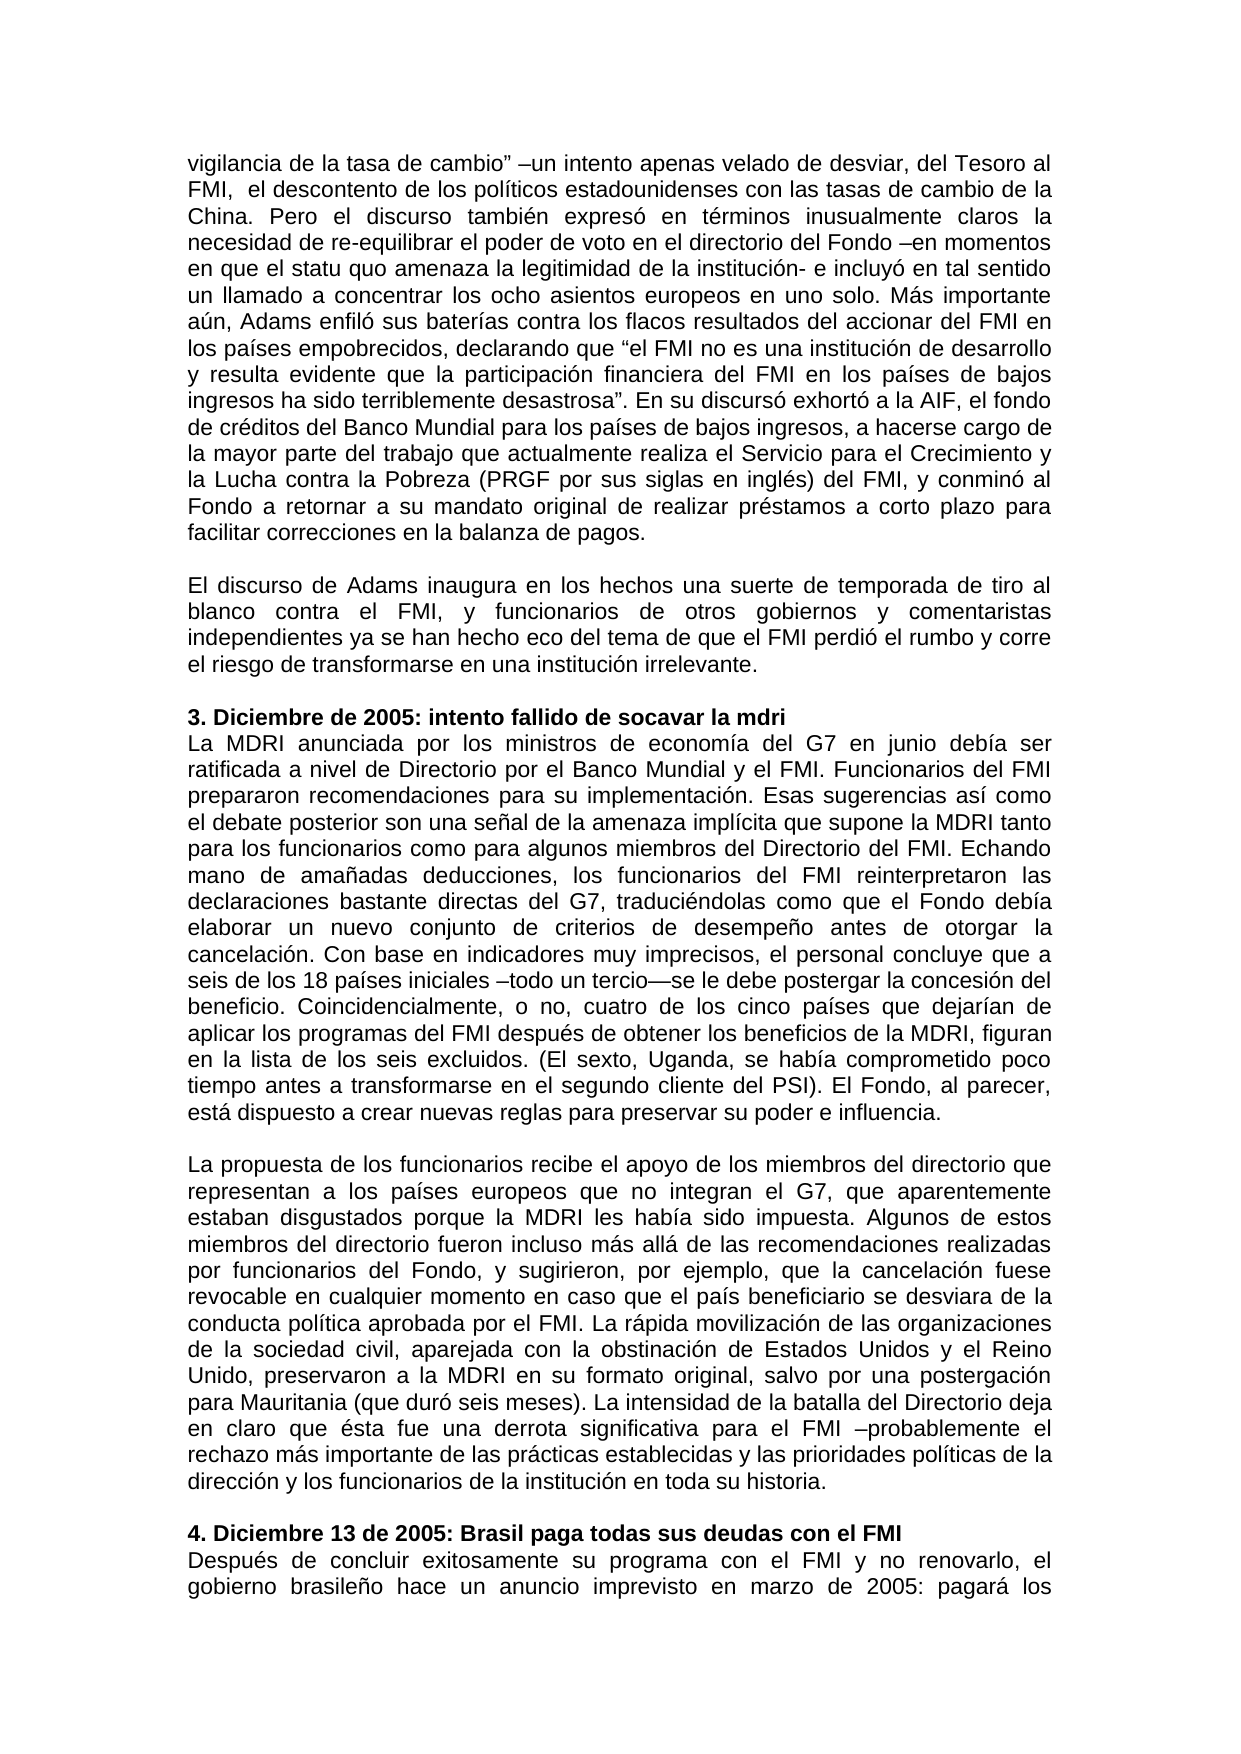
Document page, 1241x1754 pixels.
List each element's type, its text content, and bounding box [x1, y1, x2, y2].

text 3. Diciembre de 2005: intento fallido de socavar la mdri [187, 703, 1053, 730]
text El discurso de Adams inaugura en los hechos una suerte de temporada de tiro al blanco contra el FMI, y funcionarios de otros gobiernos y comentaristas independientes ya se han hecho eco del tema de que el FMI perdió el rumbo y corre el riesgo de transformarse en una institución irrelevante. [187, 572, 1053, 677]
text La MDRI anunciada por los ministros de economía del G7 en junio debía ser ratificada a nivel de Directorio por el Banco Mundial y el FMI. Funcionarios del FMI prepararon recomendaciones para su implementación. Esas sugerencias así como el debate posterior son una señal de la amenaza implícita que supone la MDRI tanto para los funcionarios como para algunos miembros del Directorio del FMI. Echando mano de amañadas deducciones, los funcionarios del FMI reinterpretaron las declaraciones bastante directas del G7, traduciéndolas como que el Fondo debía elaborar un nuevo conjunto de criterios de desempeño antes de otorgar la cancelación. Con base en indicadores muy imprecisos, el personal concluye que a seis de los 18 países iniciales –todo un tercio—se le debe postergar la concesión del beneficio. Coincidencialmente, o no, cuatro de los cinco países que dejarían de aplicar los programas del FMI después de obtener los beneficios de la MDRI, figuran en la lista de los seis excluidos. (El sexto, Uganda, se había comprometido poco tiempo antes a transformarse en el segundo cliente del PSI). El Fondo, al parecer, está dispuesto a crear nuevas reglas para preservar su poder e influencia. [187, 730, 1053, 1125]
text Después de concluir exitosamente su programa con el FMI y no renovarlo, el gobierno brasileño hace un anuncio imprevisto en marzo de 2005: pagará los [187, 1547, 1053, 1599]
text 4. Diciembre 13 de 2005: Brasil paga todas sus deudas con el FMI [187, 1520, 1053, 1547]
text La propuesta de los funcionarios recibe el apoyo de los miembros del directorio que representan a los países europeos que no integran el G7, que aparentemente estaban disgustados porque la MDRI les había sido impuesta. Algunos de estos miembros del directorio fueron incluso más allá de las recomendaciones realizadas por funcionarios del Fondo, y sugirieron, por ejemplo, que la cancelación fuese revocable en cualquier momento en caso que el país beneficiario se desviara de la conducta política aprobada por el FMI. La rápida movilización de las organizaciones de la sociedad civil, aparejada con la obstinación de Estados Unidos y el Reino Unido, preservaron a la MDRI en su formato original, salvo por una postergación para Mauritania (que duró seis meses). La intensidad de la batalla del Directorio deja en claro que ésta fue una derrota significativa para el FMI –probablemente el rechazo más importante de las prácticas establecidas y las prioridades políticas de la dirección y los funcionarios de la institución en toda su historia. [187, 1151, 1053, 1494]
text vigilancia de la tasa de cambio” –un intento apenas velado de desviar, del Tesoro al FMI, el descontento de los políticos estadounidenses con las tasas de cambio de la China. Pero el discurso también expresó en términos inusualmente claros la necesidad de re-equilibrar el poder de voto en el directorio del Fondo –en momentos en que el statu quo amenaza la legitimidad de la institución- e incluyó en tal sentido un llamado a concentrar los ocho asientos europeos en uno solo. Más importante aún, Adams enfiló sus baterías contra los flacos resultados del accionar del FMI en los países empobrecidos, declarando que “el FMI no es una institución de desarrollo y resulta evidente que la participación financiera del FMI en los países de bajos ingresos ha sido terriblemente desastrosa”. En su discursó exhortó a la AIF, el fondo de créditos del Banco Mundial para los países de bajos ingresos, a hacerse cargo de la mayor parte del trabajo que actualmente realiza el Servicio para el Crecimiento y la Lucha contra la Pobreza (PRGF por sus siglas en inglés) del FMI, y conminó al Fondo a retornar a su mandato original de realizar préstamos a corto plazo para facilitar correcciones en la balanza de pagos. [187, 150, 1053, 545]
